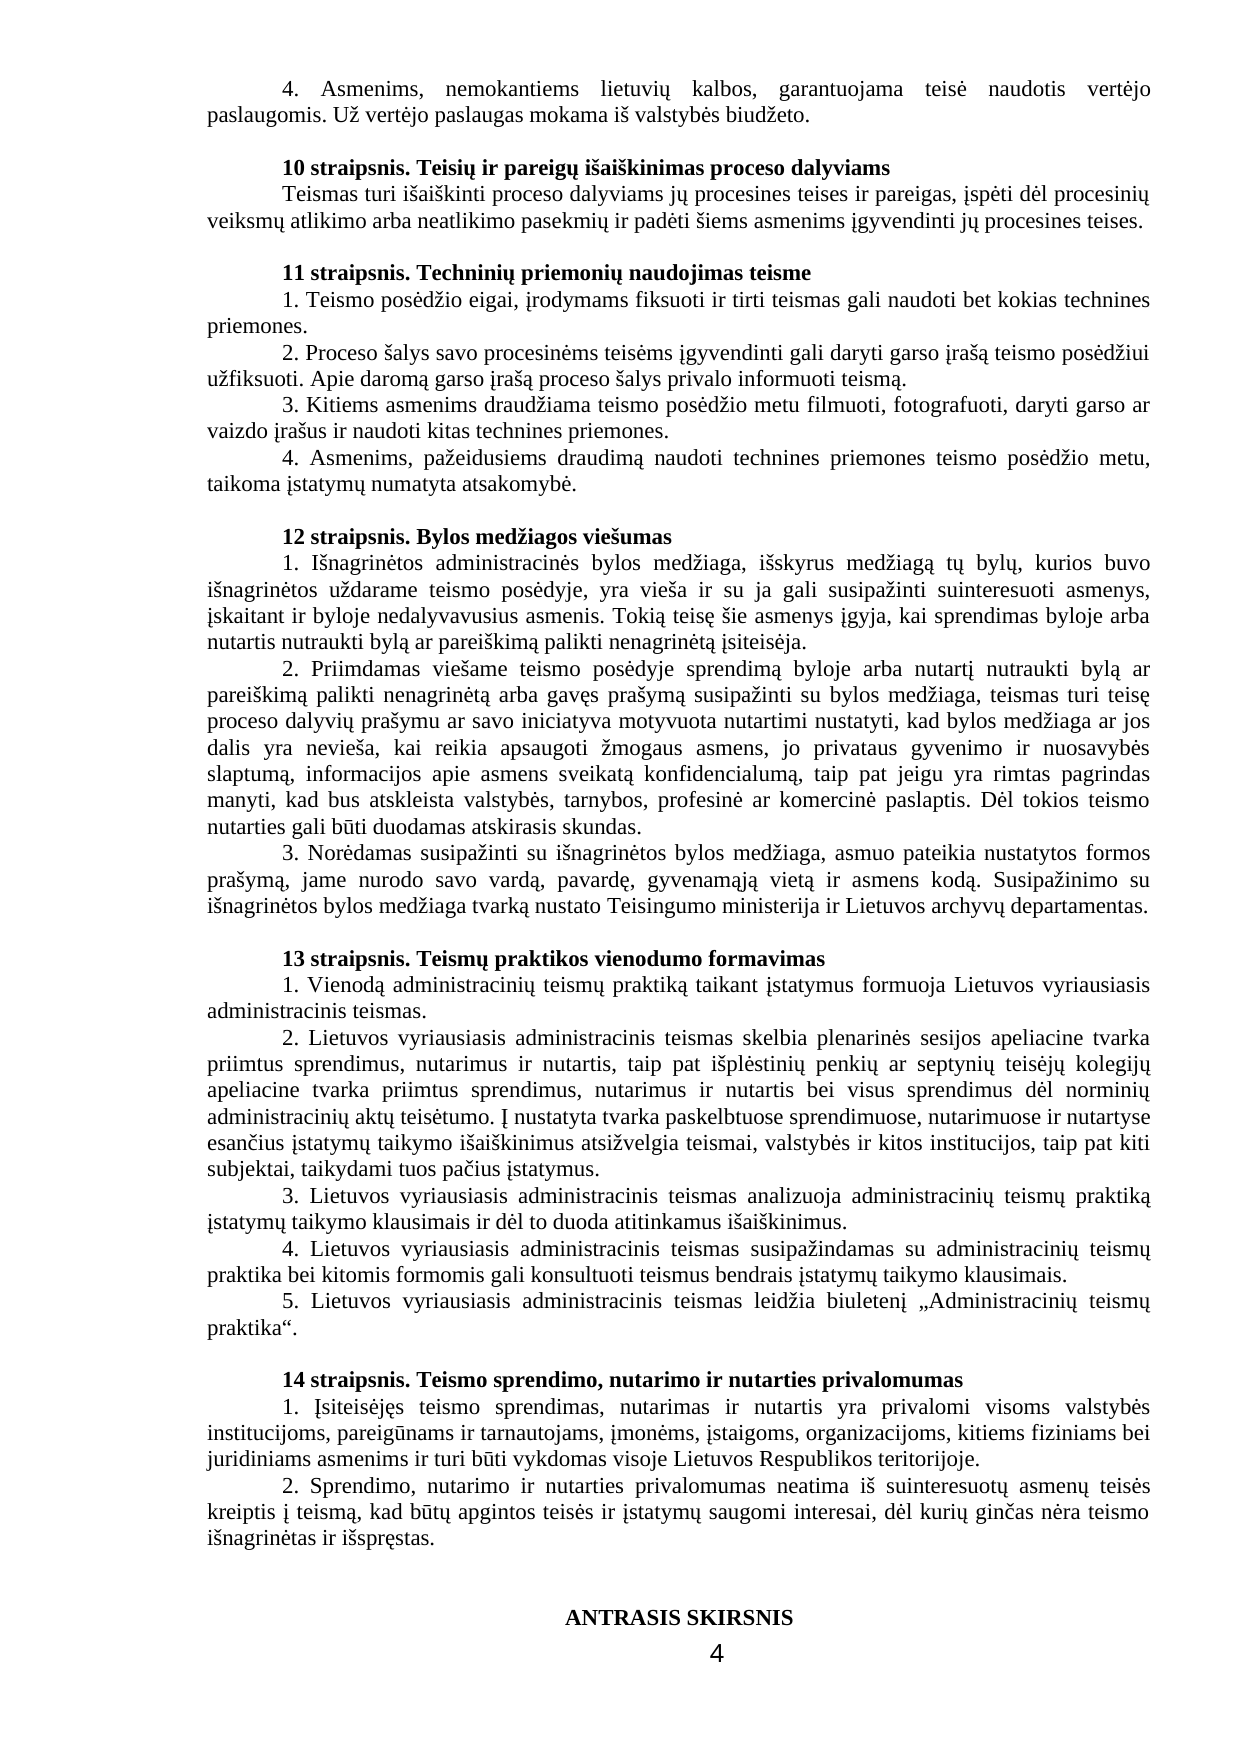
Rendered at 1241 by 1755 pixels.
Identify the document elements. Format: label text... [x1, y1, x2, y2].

text 2. Priimdamas viešame teismo posėdyje sprendimą byloje arba nutartį nutraukti bylą ar pareiškimą palikti nenagrinėtą arba gavęs prašymą susipažinti su bylos medžiaga, teismas turi teisę proceso dalyvių prašymu ar savo iniciatyva motyvuota nutartimi nustatyti, kad bylos medžiaga ar jos dalis yra nevieša, kai reikia apsaugoti žmogaus asmens, jo privataus gyvenimo ir nuosavybės slaptumą, informacijos apie asmens sveikatą konfidencialumą, taip pat jeigu yra rimtas pagrindas manyti, kad bus atskleista valstybės, tarnybos, profesinė ar komercinė paslaptis. Dėl tokios teismo nutarties gali būti duodamas atskirasis skundas. [207, 655, 1152, 839]
text 3. Kitiems asmenims draudžiama teismo posėdžio metu filmuoti, fotografuoti, daryti garso ar vaizdo įrašus ir naudoti kitas technines priemones. [207, 391, 1152, 444]
text 4. Asmenims, pažeidusiems draudimą naudoti technines priemones teismo posėdžio metu, taikoma įstatymų numatyta atsakomybė. [207, 444, 1152, 497]
text 13 straipsnis. Teismų praktikos vienodumo formavimas [207, 945, 1152, 971]
text 3. Lietuvos vyriausiasis administracinis teismas analizuoja administracinių teismų praktiką įstatymų taikymo klausimais ir dėl to duoda atitinkamus išaiškinimus. [207, 1182, 1152, 1234]
text 5. Lietuvos vyriausiasis administracinis teismas leidžia biuletenį „Administracinių teismų praktika“. [207, 1287, 1152, 1340]
text 14 straipsnis. Teismo sprendimo, nutarimo ir nutarties privalomumas [207, 1366, 1152, 1393]
text 1. Teismo posėdžio eigai, įrodymams fiksuoti ir tirti teismas gali naudoti bet kokias technines priemones. [207, 286, 1152, 338]
text 2. Sprendimo, nutarimo ir nutarties privalomumas neatima iš suinteresuotų asmenų teisės kreiptis į teismą, kad būtų apgintos teisės ir įstatymų saugomi interesai, dėl kurių ginčas nėra teismo išnagrinėtas ir išspręstas. [207, 1472, 1152, 1551]
text 1. Įsiteisėjęs teismo sprendimas, nutarimas ir nutartis yra privalomi visoms valstybės institucijoms, pareigūnams ir tarnautojams, įmonėms, įstaigoms, organizacijoms, kitiems fiziniams bei juridiniams asmenims ir turi būti vykdomas visoje Lietuvos Respublikos teritorijoje. [207, 1393, 1152, 1472]
text 12 straipsnis. Bylos medžiagos viešumas [207, 523, 1152, 549]
text 4. Asmenims, nemokantiems lietuvių kalbos, garantuojama teisė naudotis vertėjo paslaugomis. Už vertėjo paslaugas mokama iš valstybės biudžeto. [207, 75, 1152, 128]
text 2. Proceso šalys savo procesinėms teisėms įgyvendinti gali daryti garso įrašą teismo posėdžiui užfiksuoti. Apie daromą garso įrašą proceso šalys privalo informuoti teismą. [207, 338, 1152, 391]
text 3. Norėdamas susipažinti su išnagrinėtos bylos medžiaga, asmuo pateikia nustatytos formos prašymą, jame nurodo savo vardą, pavardę, gyvenamąją vietą ir asmens kodą. Susipažinimo su išnagrinėtos bylos medžiaga tvarką nustato Teisingumo ministerija ir Lietuvos archyvų departamentas. [207, 839, 1152, 918]
text 1. Vienodą administracinių teismų praktiką taikant įstatymus formuoja Lietuvos vyriausiasis administracinis teismas. [207, 971, 1152, 1024]
text 2. Lietuvos vyriausiasis administracinis teismas skelbia plenarinės sesijos apeliacine tvarka priimtus sprendimus, nutarimus ir nutartis, taip pat išplėstinių penkių ar septynių teisėjų kolegijų apeliacine tvarka priimtus sprendimus, nutarimus ir nutartis bei visus sprendimus dėl norminių administracinių aktų teisėtumo. Į nustatyta tvarka paskelbtuose sprendimuose, nutarimuose ir nutartyse esančius įstatymų taikymo išaiškinimus atsižvelgia teismai, valstybės ir kitos institucijos, taip pat kiti subjektai, taikydami tuos pačius įstatymus. [207, 1024, 1152, 1182]
text 10 straipsnis. Teisių ir pareigų išaiškinimas proceso dalyviams [207, 154, 1152, 180]
text 4. Lietuvos vyriausiasis administracinis teismas susipažindamas su administracinių teismų praktika bei kitomis formomis gali konsultuoti teismus bendrais įstatymų taikymo klausimais. [207, 1234, 1152, 1287]
text ANTRASIS SKIRSNIS [207, 1603, 1152, 1630]
text Teismas turi išaiškinti proceso dalyviams jų procesines teises ir pareigas, įspėti dėl procesinių veiksmų atlikimo arba neatlikimo pasekmių ir padėti šiems asmenims įgyvendinti jų procesines teises. [207, 180, 1152, 233]
text 1. Išnagrinėtos administracinės bylos medžiaga, išskyrus medžiagą tų bylų, kurios buvo išnagrinėtos uždarame teismo posėdyje, yra vieša ir su ja gali susipažinti suinteresuoti asmenys, įskaitant ir byloje nedalyvavusius asmenis. Tokią teisę šie asmenys įgyja, kai sprendimas byloje arba nutartis nutraukti bylą ar pareiškimą palikti nenagrinėtą įsiteisėja. [207, 549, 1152, 655]
text 11 straipsnis. Techninių priemonių naudojimas teisme [207, 259, 1152, 286]
